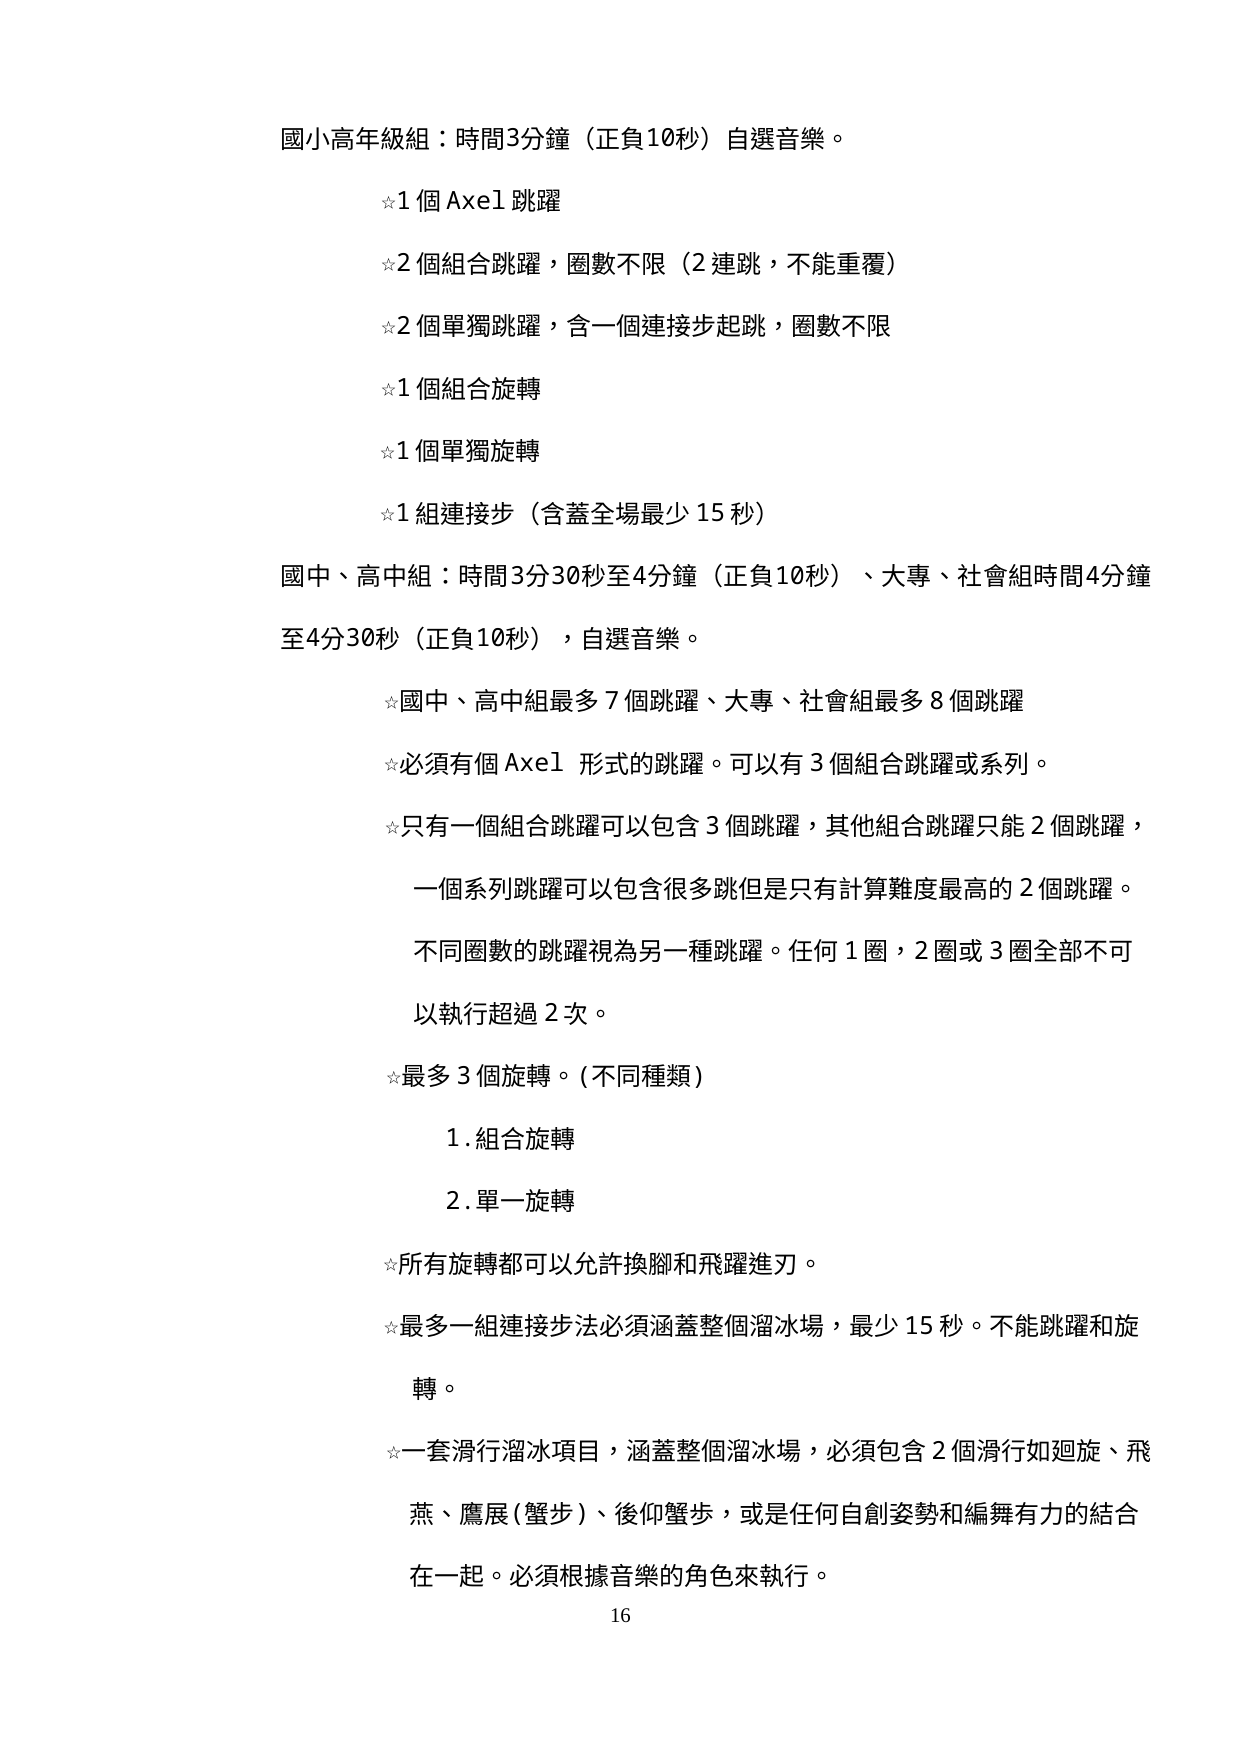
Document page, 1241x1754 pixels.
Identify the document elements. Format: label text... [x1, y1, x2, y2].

text ☆所有旋轉都可以允許換腳和飛躍進刃。 [383, 1221, 1152, 1283]
table_cell ☆1個組合旋轉 [944, 346, 956, 408]
table_header ☆1個Axel跳躍 [944, 158, 956, 221]
table_cell ☆2個單獨跳躍，含一個連接步起跳，圈數不限 [944, 283, 956, 346]
text ☆最多一組連接步法必須涵蓋整個溜冰場，最少15秒。不能跳躍和旋轉。 [384, 1283, 1152, 1408]
text ☆最多3個旋轉。(不同種類) [386, 1033, 1152, 1096]
text ☆必須有個Axel 形式的跳躍。可以有3個組合跳躍或系列。 [384, 721, 1152, 783]
text 國小高年級組：時間3分鐘（正負10秒）自選音樂。 [280, 96, 1152, 158]
text ☆只有一個組合跳躍可以包含3個跳躍，其他組合跳躍只能2個跳躍，一個系列跳躍可以包含很多跳但是只有計算難度最高的2個跳躍。不同圈數的跳躍視為另一種跳躍。任何1圈，2圈或3圈全部不可以執行超過2次。 [385, 783, 1152, 1033]
text ☆一套滑行溜冰項目，涵蓋整個溜冰場，必須包含2個滑行如廻旋、飛燕、鷹展(蟹步)、後仰蟹歩，或是任何自創姿勢和編舞有力的結合在一起。必須根據音樂的角色來執行。 [386, 1408, 1152, 1596]
table_cell ☆1個單獨旋轉 [944, 408, 956, 471]
table_cell ☆1組連接步（含蓋全場最少15秒） [944, 471, 956, 533]
text ☆國中、高中組最多7個跳躍、大專、社會組最多8個跳躍 [384, 658, 1152, 721]
table_cell ☆2個組合跳躍，圈數不限（2連跳，不能重覆） [944, 221, 956, 283]
text 國中、高中組：時間3分30秒至4分鐘（正負10秒）、大專、社會組時間4分鐘至4分30秒（正負10秒），自選音樂。 [280, 533, 1152, 658]
text 2.單一旋轉 [222, 1158, 1152, 1221]
text 1.組合旋轉 [222, 1096, 1152, 1158]
